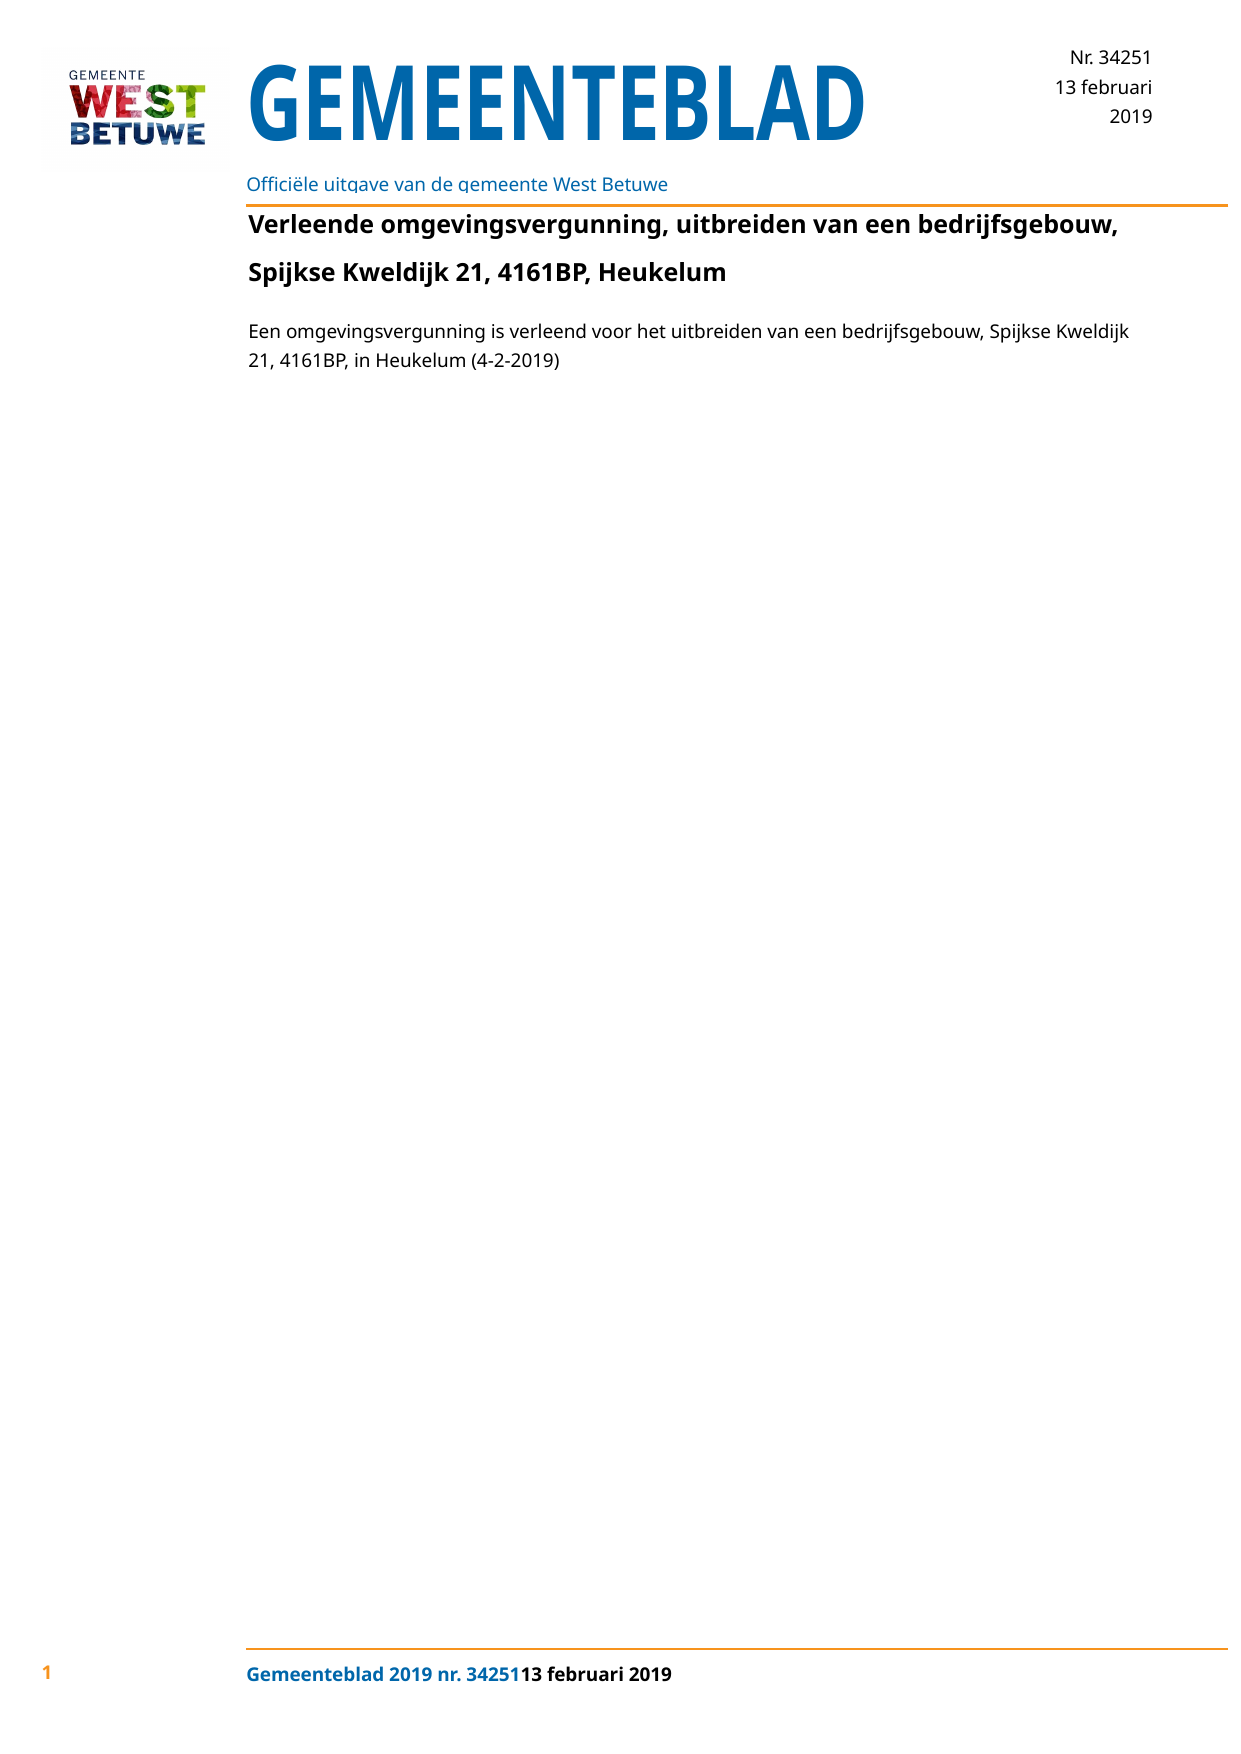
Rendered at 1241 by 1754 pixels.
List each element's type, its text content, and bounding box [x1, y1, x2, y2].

text Een omgevingsvergunning is verleend voor het uitbreiden van een bedrijfsgebouw, Spijkse Kweldijk 21, 4161BP, in Heukelum (4-2-2019) [248, 318, 1152, 373]
text Verleende omgevingsvergunning, uitbreiden van een bedrijfsgebouw, Spijkse Kweldijk 21, 4161BP, Heukelum [248, 207, 1152, 288]
picture [41, 47, 231, 172]
